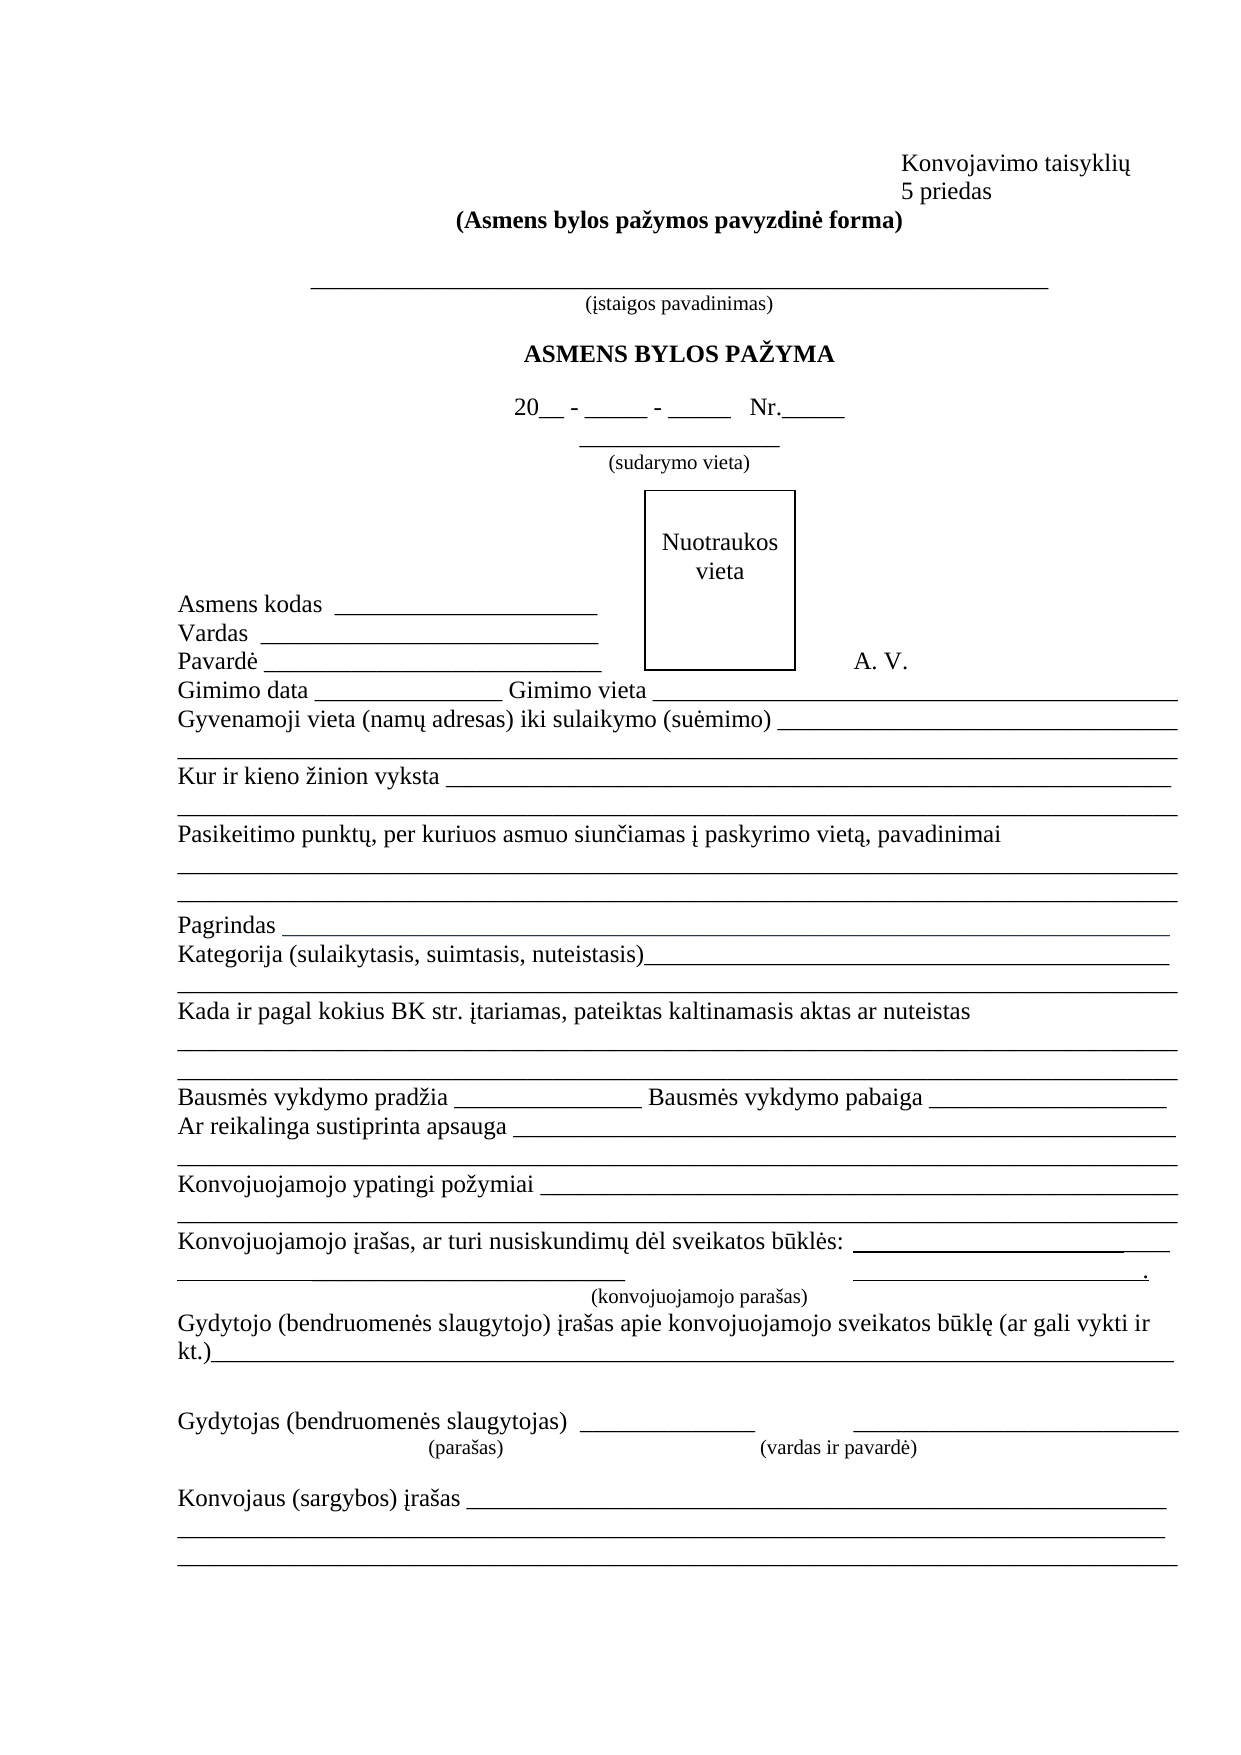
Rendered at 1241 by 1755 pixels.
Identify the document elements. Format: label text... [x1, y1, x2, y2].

text (Asmens bylos pažymos pavyzdinė forma) [177, 205, 1181, 234]
text Gydytojas (bendruomenės slaugytojas) ______________ __________________________ [177, 1406, 1181, 1435]
text Nuotraukos [661, 527, 779, 556]
text Kur ir kieno žinion vyksta __________________________________________________________ [177, 761, 1181, 790]
text Konvojuojamojo ypatingi požymiai ___________________________________________________ [177, 1169, 1181, 1197]
text Kategorija (sulaikytasis, suimtasis, nuteistasis)__________________________________________ [177, 939, 1181, 967]
text ___________________________________________________________ [177, 263, 1181, 291]
text ASMENS BYLOS PAŽYMA [177, 339, 1181, 368]
text 20__ - _____ - _____ Nr._____ [177, 392, 1181, 421]
text Konvojuojamojo įrašas, ar turi nusiskundimų dėl sveikatos būklės: ____ _________________________ . [177, 1226, 1181, 1284]
text vieta [661, 556, 779, 585]
text Konvojaus (sargybos) įrašas ________________________________________________________ [177, 1483, 1181, 1512]
text Ar reikalinga sustiprinta apsauga _____________________________________________________ [177, 1111, 1181, 1140]
text ________________________________________________________________________________ [177, 733, 1181, 761]
text (sudarymo vieta) [177, 450, 1181, 474]
text Kada ir pagal kokius BK str. įtariamas, pateiktas kaltinamasis aktas ar nuteistas ________________________________________________________________________________________________________________________________________________________________ [177, 996, 1181, 1082]
text Asmens kodas _____________________ [177, 589, 644, 618]
text _______________________________________________________________________________ [177, 1512, 1181, 1540]
text [796, 589, 1181, 618]
text ________________ [177, 421, 1181, 450]
text Bausmės vykdymo pradžia _______________ Bausmės vykdymo pabaiga ___________________ [177, 1082, 1181, 1111]
text 5 priedas [901, 176, 1181, 205]
text (įstaigos pavadinimas) [177, 291, 1181, 315]
text ________________________________________________________________________________ [177, 1197, 1181, 1226]
text Pavardė ___________________________ A. V. [177, 646, 1181, 675]
text (konvojuojamojo parašas) [177, 1284, 1181, 1308]
subtitle Pagrindas _______________________________________________________________________ [177, 910, 1181, 939]
text ________________________________________________________________________________ [177, 1140, 1181, 1169]
text Gimimo data _______________ Gimimo vieta __________________________________________ [177, 675, 1181, 704]
text Gydytojo (bendruomenės slaugytojo) įrašas apie konvojuojamojo sveikatos būklę (ar gali vykti ir kt.)_____________________________________________________________________________ [177, 1308, 1181, 1365]
text [796, 618, 1181, 646]
text Pasikeitimo punktų, per kuriuos asmuo siunčiamas į paskyrimo vietą, pavadinimai ________________________________________________________________________________ [177, 819, 1181, 876]
text Vardas ___________________________ [177, 618, 644, 646]
text Konvojavimo taisyklių [901, 148, 1181, 176]
text ________________________________________________________________________________ [177, 1540, 1181, 1569]
text ________________________________________________________________________________ [177, 790, 1181, 819]
text ________________________________________________________________________________ [177, 967, 1181, 996]
text ________________________________________________________________________________ [177, 876, 1181, 905]
text (parašas) (vardas ir pavardė) [177, 1435, 1181, 1459]
text Gyvenamoji vieta (namų adresas) iki sulaikymo (suėmimo) ________________________________ [177, 704, 1181, 733]
